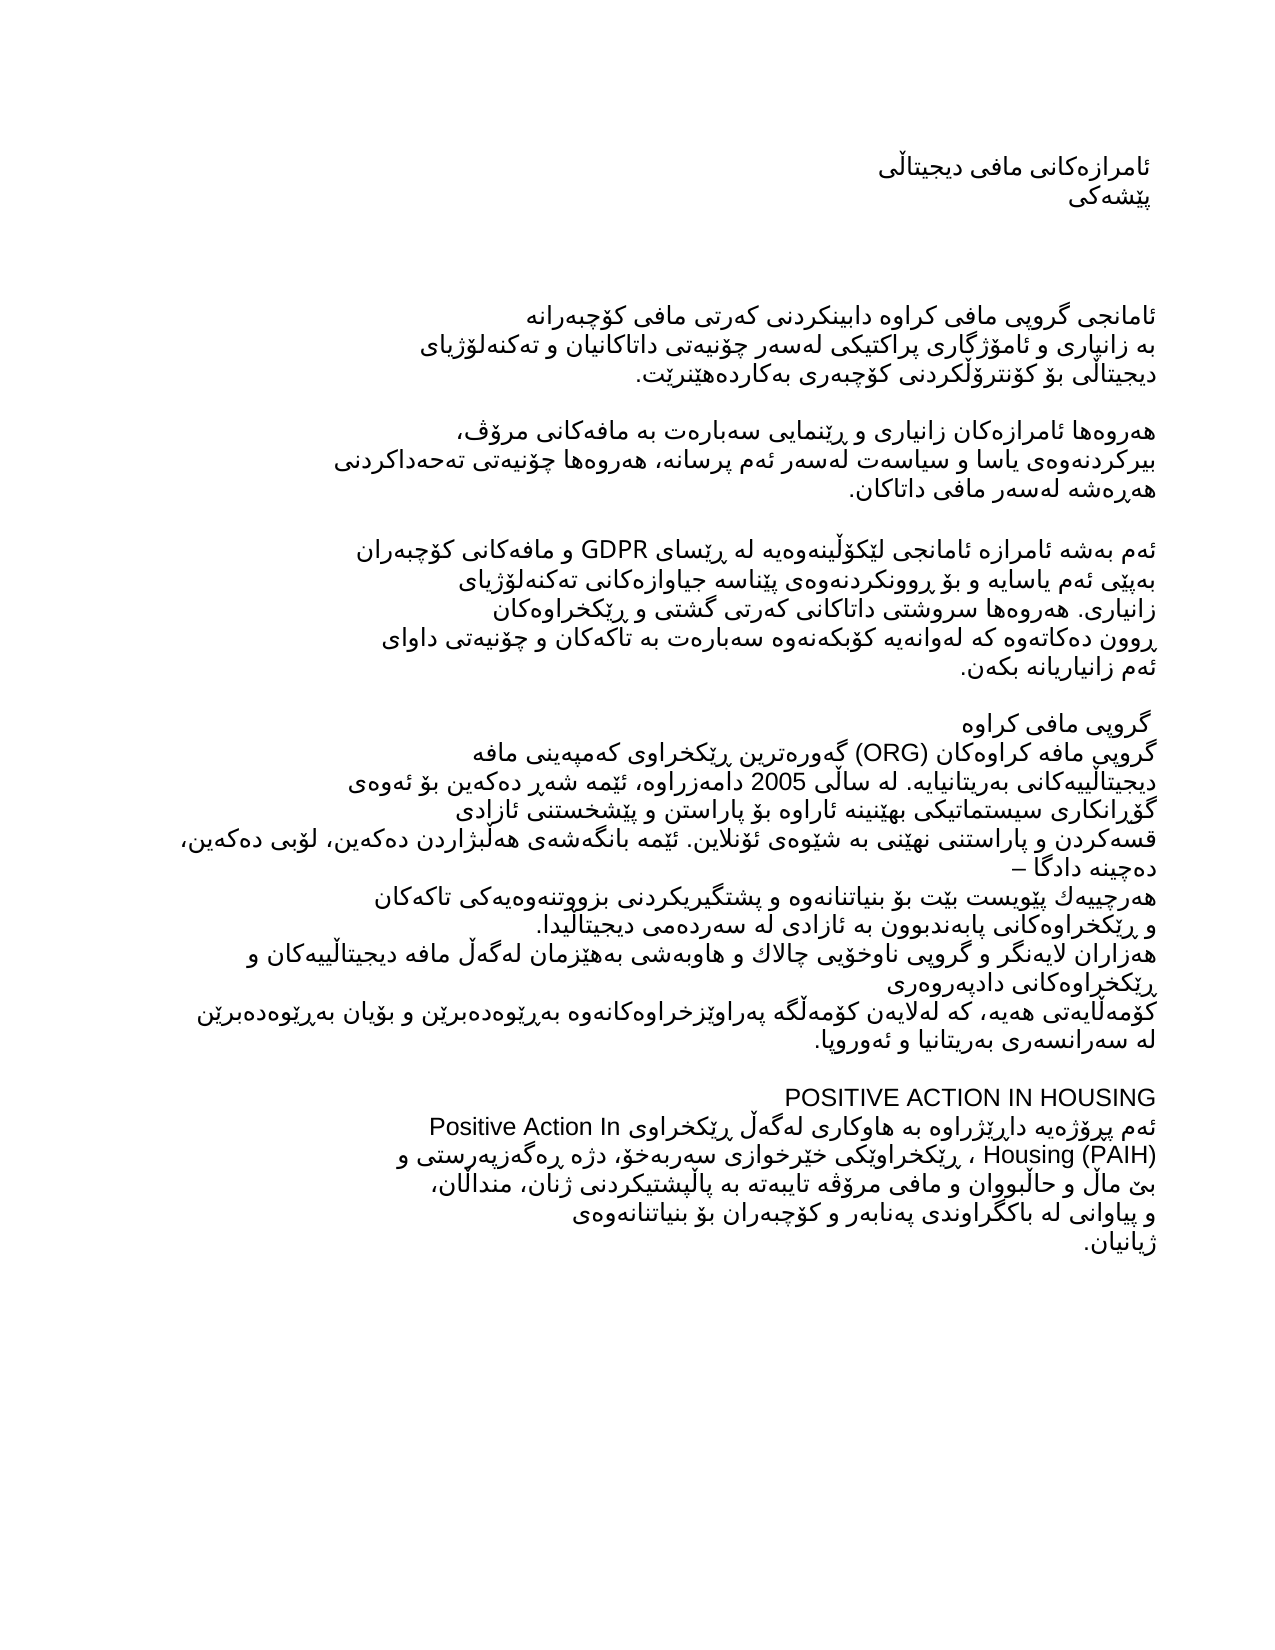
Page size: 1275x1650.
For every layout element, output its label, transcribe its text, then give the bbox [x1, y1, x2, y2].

text Housing (PAIH) ، ڕێکخراوێکی خێرخوازی سەربەخۆ، دژە ڕەگەزپەرستی و [118, 1140, 1157, 1169]
text ئەم بەشە ئامرازە ئامانجی لێکۆڵینەوەیە لە ڕێسای GDPR و مافەکانی کۆچبەران [118, 531, 1157, 565]
text ئەم زانیاریانە بکەن. [118, 652, 1157, 680]
text بەپێی ئەم یاسایە و بۆ ڕوونکردنەوەی پێناسە جیاوازەکانی تەکنەلۆژیای [118, 565, 1157, 594]
text ئامانجی گروپی مافی کراوە دابینکردنی کەرتی مافی کۆچبەرانە [118, 301, 1157, 330]
text بە زانیاری و ئامۆژگاری پراکتیکی لەسەر چۆنیەتی داتاکانیان و تەکنەلۆژیای [118, 330, 1157, 359]
text ژیانیان. [118, 1227, 1157, 1255]
text هەروەها ئامرازەکان زانیاری و ڕێنمایی سەبارەت بە مافەکانی مرۆڤ، [118, 416, 1157, 445]
text POSITIVE ACTION IN HOUSING [118, 1083, 1157, 1112]
text هەرچییەك پێویست بێت بۆ بنیاتنانەوە و پشتگیریکردنی بزووتنەوەیەکی تاکەکان [118, 882, 1157, 910]
text کۆمەڵایەتی هەیە، کە لەلایەن کۆمەڵگە پەراوێزخراوەکانەوە بەڕێوەدەبرێن و بۆیان بەڕێوەدەبرێن [118, 997, 1157, 1025]
text و ڕێکخراوەکانی پابەندبوون بە ئازادی لە سەردەمی دیجیتاڵیدا. [118, 910, 1157, 939]
text پێشەکی [118, 181, 1157, 210]
text لە سەرانسەری بەریتانیا و ئەوروپا. [118, 1025, 1157, 1054]
text گۆڕانکاری سیستماتیکی بهێنینە ئاراوە بۆ پاراستن و پێشخستنی ئازادی [118, 795, 1157, 824]
text هەڕەشە لەسەر مافی داتاکان. [118, 474, 1157, 502]
text قسەکردن و پاراستنی نهێنی بە شێوەی ئۆنلاین. ئێمە بانگەشەی هەڵبژاردن دەکەین، لۆبی دەکەین، دەچینە دادگا – [118, 824, 1157, 882]
text بێ ماڵ و حاڵبووان و مافی مرۆڤە تایبەتە بە پاڵپشتیکردنی ژنان، منداڵان، [118, 1169, 1157, 1198]
text دیجیتاڵی بۆ کۆنترۆڵکردنی کۆچبەری بەکاردەهێنرێت. [118, 359, 1157, 387]
text گروپی مافە کراوەکان (ORG) گەورەترین ڕێکخراوی کەمپەینی مافە [118, 738, 1157, 767]
text ئامرازەکانی مافی دیجیتاڵی [118, 152, 1157, 181]
text زانیاری. هەروەها سروشتی داتاکانی کەرتی گشتی و ڕێکخراوەکان [118, 594, 1157, 623]
text گروپی مافی کراوە [118, 709, 1157, 738]
text هەزاران لایەنگر و گروپی ناوخۆیی چالاك و هاوبەشی بەهێزمان لەگەڵ مافە دیجیتاڵییەکان و ڕێکخراوەکانی دادپەروەری [118, 939, 1157, 997]
text ڕوون دەکاتەوە کە لەوانەیە کۆبکەنەوە سەبارەت بە تاکەکان و چۆنیەتی داوای [118, 623, 1157, 652]
text دیجیتاڵییەکانی بەریتانیایە. لە ساڵی 2005 دامەزراوە، ئێمە شەڕ دەکەین بۆ ئەوەی [118, 767, 1157, 795]
text بیرکردنەوەی یاسا و سیاسەت لەسەر ئەم پرسانە، هەروەها چۆنیەتی تەحەداکردنی [118, 445, 1157, 474]
text ئەم پڕۆژەیە داڕێژراوە بە هاوکاری لەگەڵ ڕێکخراوی Positive Action In [118, 1112, 1157, 1140]
text و پیاوانی لە باکگراوندی پەنابەر و کۆچبەران بۆ بنیاتنانەوەی [118, 1198, 1157, 1227]
